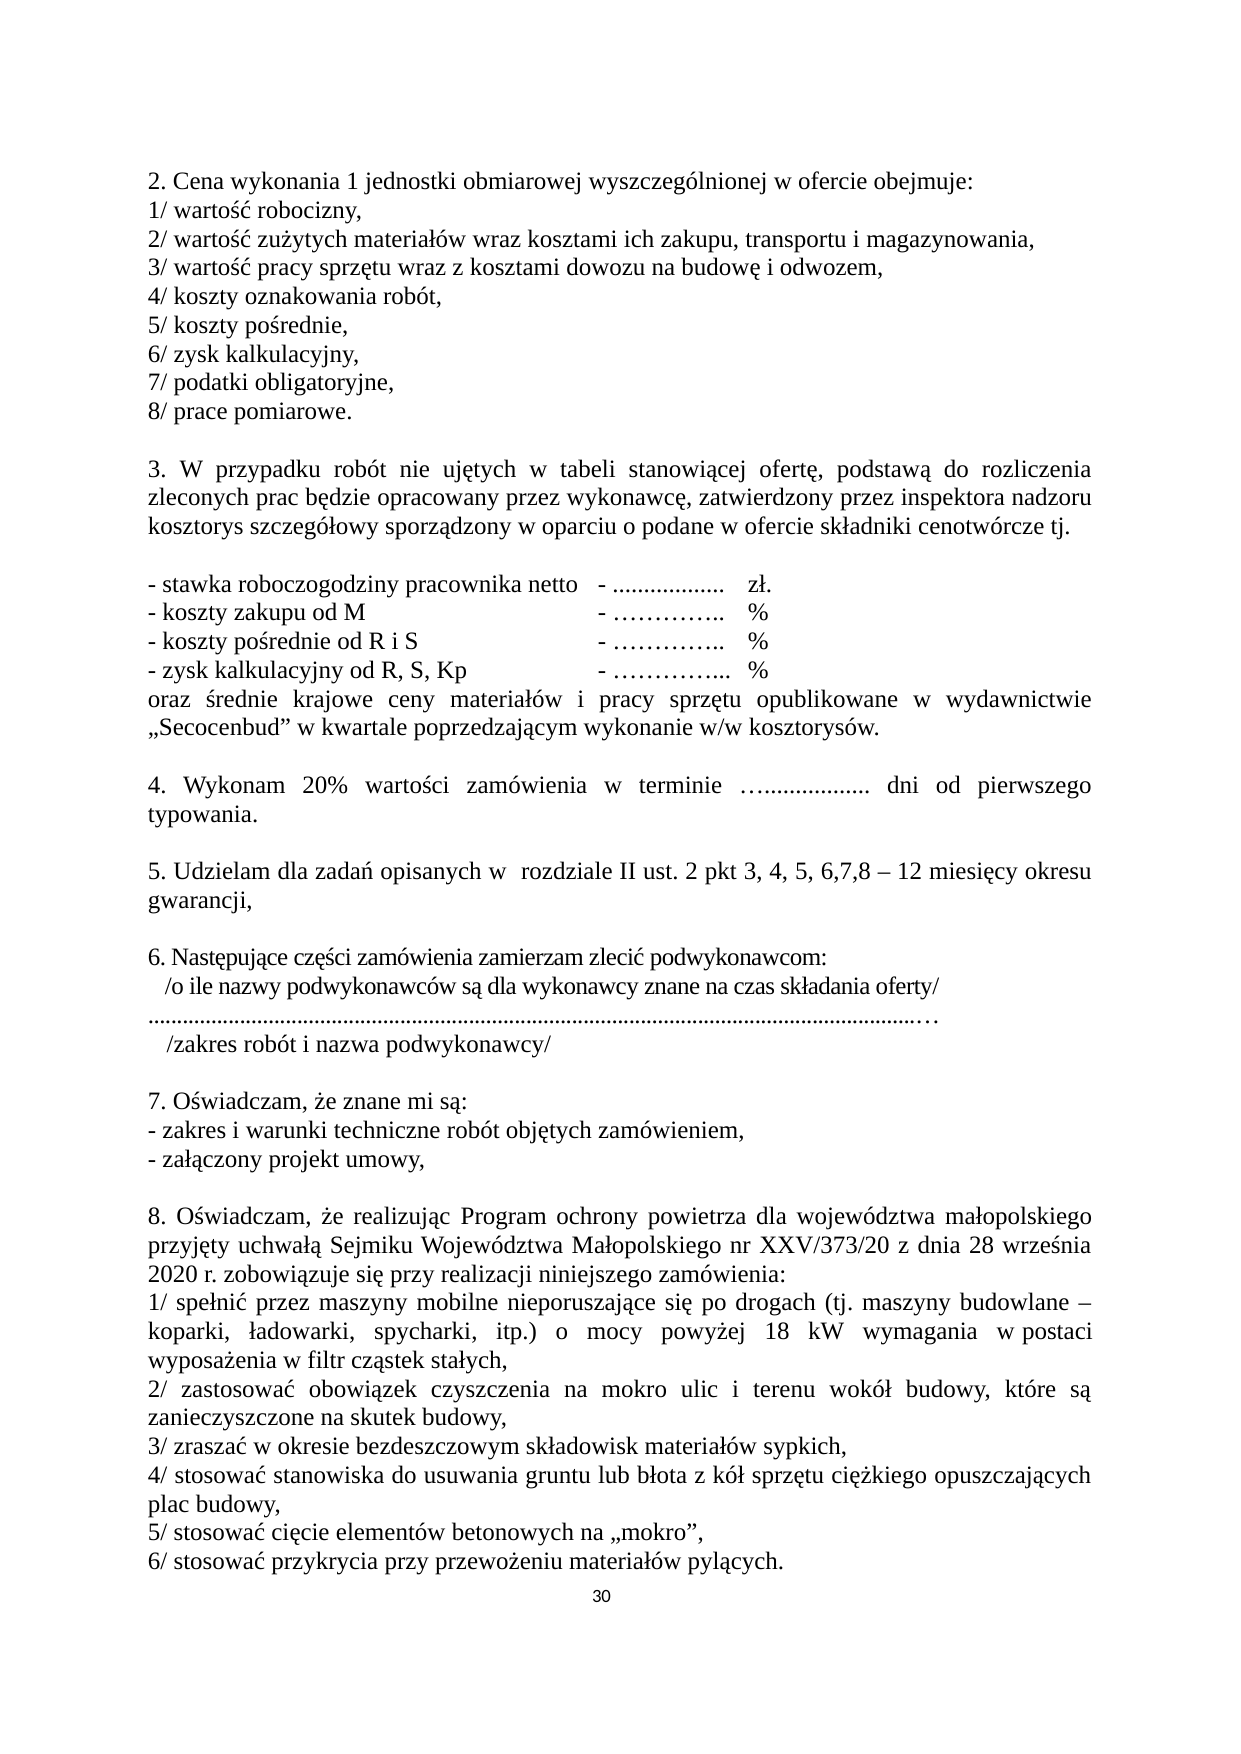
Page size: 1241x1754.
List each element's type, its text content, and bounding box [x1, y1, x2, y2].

text 2/ zastosować obowiązek czyszczenia na mokro ulic i terenu wokół budowy, które są zanieczyszczone na skutek budowy, [148, 1374, 1093, 1431]
text 8. Oświadczam, że realizując Program ochrony powietrza dla województwa małopolskiego przyjęty uchwałą Sejmiku Województwa Małopolskiego nr XXV/373/20 z dnia 28 września 2020 r. zobowiązuje się przy realizacji niniejszego zamówienia: [148, 1201, 1093, 1287]
text - koszty zakupu od M - ………….. % [148, 597, 1093, 626]
text 2/ wartość zużytych materiałów wraz kosztami ich zakupu, transportu i magazynowania, [148, 224, 1093, 252]
text 7/ podatki obligatoryjne, [148, 367, 1093, 396]
text ......................................................................................................................................… [148, 1000, 1093, 1029]
text oraz średnie krajowe ceny materiałów i pracy sprzętu opublikowane w wydawnictwie „Secocenbud” w kwartale poprzedzającym wykonanie w/w kosztorysów. [148, 684, 1093, 741]
text 5/ stosować cięcie elementów betonowych na „mokro”, [148, 1517, 1093, 1546]
text 3/ wartość pracy sprzętu wraz z kosztami dowozu na budowę i odwozem, [148, 252, 1093, 281]
text 3. W przypadku robót nie ujętych w tabeli stanowiącej ofertę, podstawą do rozliczenia zleconych prac będzie opracowany przez wykonawcę, zatwierdzony przez inspektora nadzoru kosztorys szczegółowy sporządzony w oparciu o podane w ofercie składniki cenotwórcze tj. [148, 454, 1093, 540]
text 5. Udzielam dla zadań opisanych w rozdziale II ust. 2 pkt 3, 4, 5, 6,7,8 – 12 miesięcy okresu gwarancji, [148, 856, 1093, 914]
text 7. Oświadczam, że znane mi są: [148, 1086, 1093, 1115]
text 4/ stosować stanowiska do usuwania gruntu lub błota z kół sprzętu ciężkiego opuszczających plac budowy, [148, 1460, 1093, 1517]
text - zysk kalkulacyjny od R, S, Kp - …………... % [148, 655, 1093, 684]
text 2. Cena wykonania 1 jednostki obmiarowej wyszczególnionej w ofercie obejmuje: [148, 166, 1093, 195]
text 4. Wykonam 20% wartości zamówienia w terminie …................. dni od pierwszego typowania. [148, 770, 1093, 827]
text 8/ prace pomiarowe. [148, 396, 1093, 425]
text 6. Następujące części zamówienia zamierzam zlecić podwykonawcom: [148, 942, 1093, 971]
text /o ile nazwy podwykonawców są dla wykonawcy znane na czas składania oferty/ [148, 971, 1093, 1000]
text 6/ zysk kalkulacyjny, [148, 339, 1093, 367]
text 5/ koszty pośrednie, [148, 310, 1093, 339]
text - załączony projekt umowy, [148, 1144, 1093, 1172]
text 6/ stosować przykrycia przy przewożeniu materiałów pylących. [148, 1546, 1093, 1575]
text 1/ wartość robocizny, [148, 195, 1093, 224]
text - koszty pośrednie od R i S - ………….. % [148, 626, 1093, 655]
text /zakres robót i nazwa podwykonawcy/ [148, 1029, 1093, 1057]
text 1/ spełnić przez maszyny mobilne nieporuszające się po drogach (tj. maszyny budowlane – koparki, ładowarki, spycharki, itp.) o mocy powyżej 18 kW wymagania w postaci wyposażenia w filtr cząstek stałych, [148, 1287, 1093, 1374]
text 3/ zraszać w okresie bezdeszczowym składowisk materiałów sypkich, [148, 1431, 1093, 1460]
text 4/ koszty oznakowania robót, [148, 281, 1093, 310]
text - stawka roboczogodziny pracownika netto - .................. zł. [148, 569, 1093, 597]
text - zakres i warunki techniczne robót objętych zamówieniem, [148, 1115, 1093, 1144]
